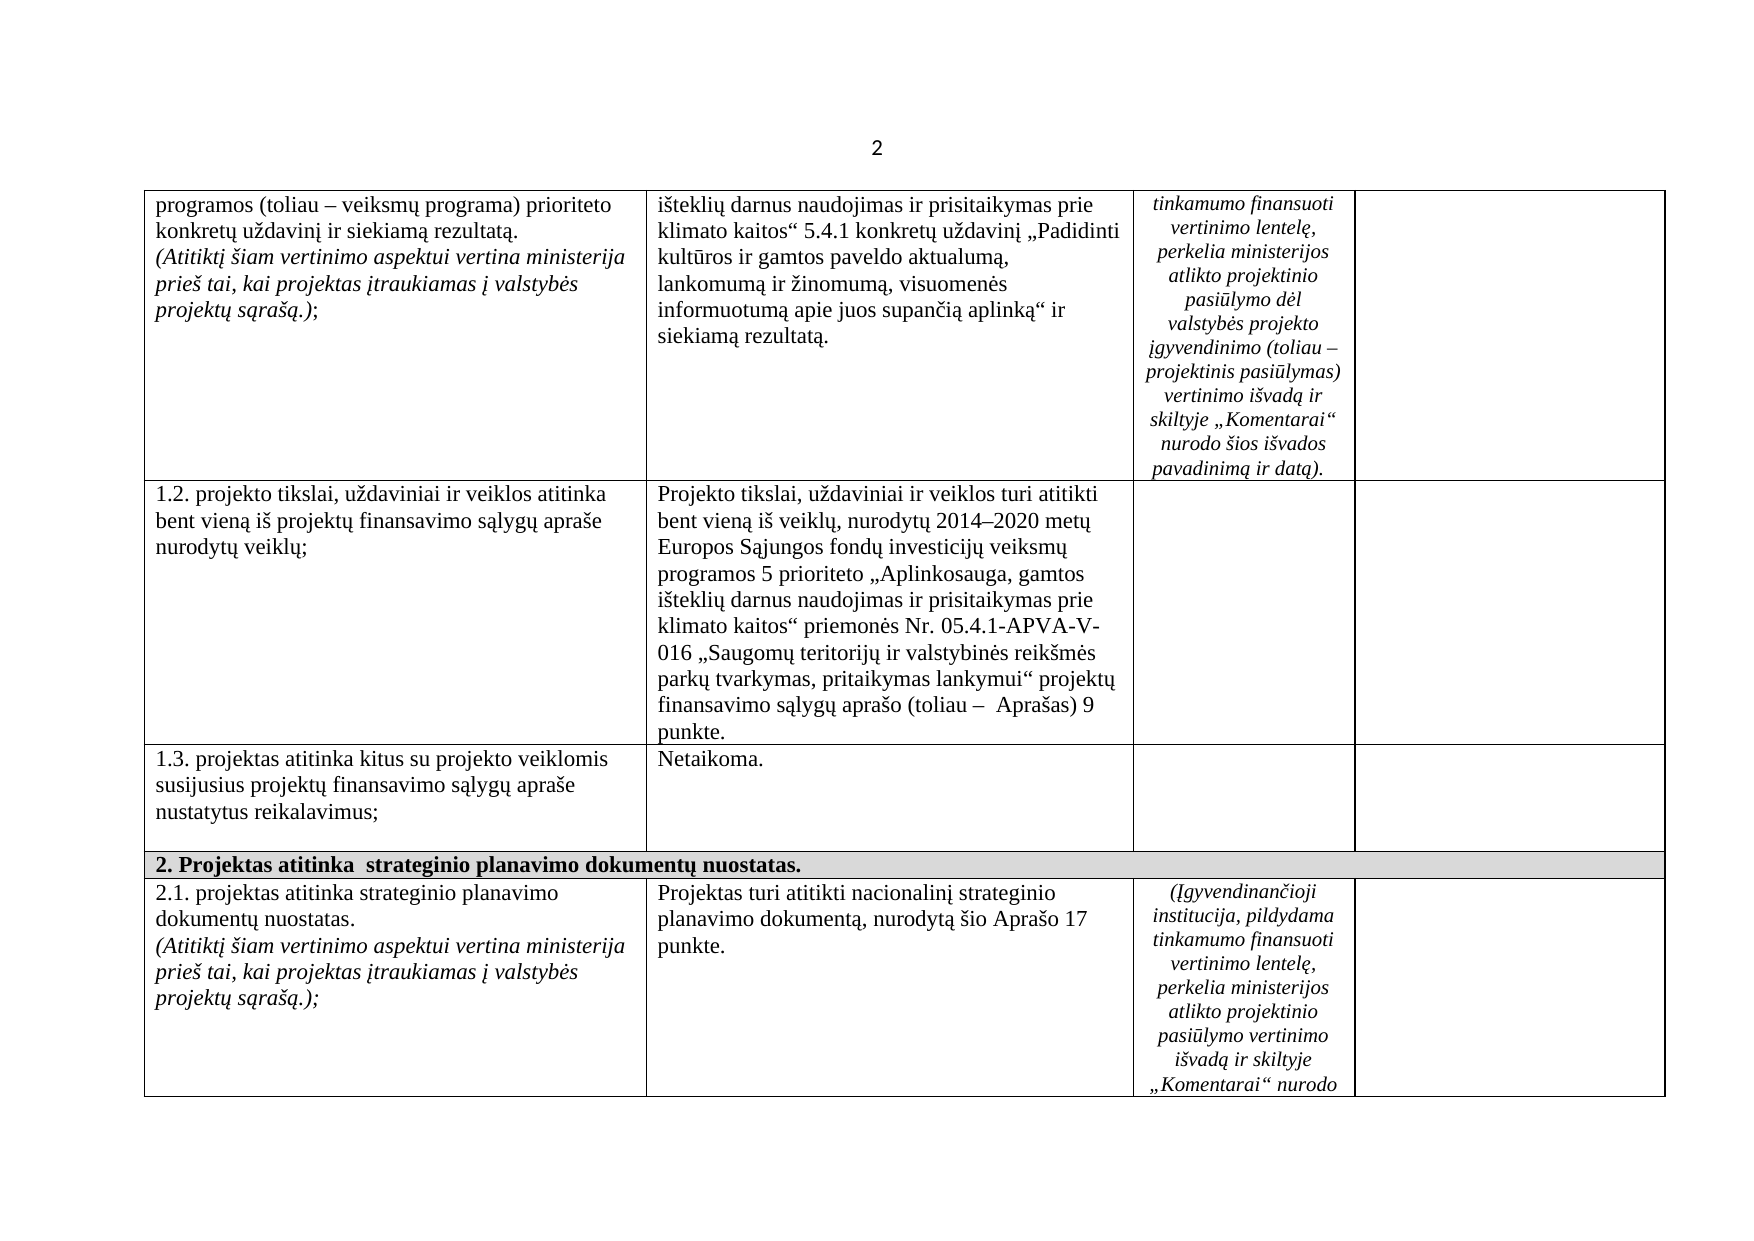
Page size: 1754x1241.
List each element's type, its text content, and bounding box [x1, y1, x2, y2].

table_cell (Įgyvendinančioji institucija, pildydama tinkamumo finansuoti vertinimo lentelę, perkelia ministerijos atlikto projektinio pasiūlymo vertinimo išvadą ir skiltyje „Komentarai“ nurodo [1134, 879, 1354, 1096]
table_cell [1134, 745, 1354, 851]
table_cell išteklių darnus naudojimas ir prisitaikymas prie klimato kaitos“ 5.4.1 konkretų uždavinį „Padidinti kultūros ir gamtos paveldo aktualumą, lankomumą ir žinomumą, visuomenės informuotumą apie juos supančią aplinką“ ir siekiamą rezultatą. [647, 191, 1133, 479]
table_cell [1356, 191, 1664, 479]
table_cell 1.3. projektas atitinka kitus su projekto veiklomis susijusius projektų finansavimo sąlygų apraše nustatytus reikalavimus; [145, 745, 646, 851]
table_cell Netaikoma. [647, 745, 1133, 851]
table_cell [1356, 745, 1664, 851]
table_cell [1134, 481, 1354, 744]
table_cell Projekto tikslai, uždaviniai ir veiklos turi atitikti bent vieną iš veiklų, nurodytų 2014–2020 metų Europos Sąjungos fondų investicijų veiksmų programos 5 prioriteto „Aplinkosauga, gamtos išteklių darnus naudojimas ir prisitaikymas prie klimato kaitos“ priemonės Nr. 05.4.1-APVA-V-016 „Saugomų teritorijų ir valstybinės reikšmės parkų tvarkymas, pritaikymas lankymui“ projektų finansavimo sąlygų aprašo (toliau – Aprašas) 9 punkte. [647, 481, 1133, 744]
table_cell Projektas turi atitikti nacionalinį strateginio planavimo dokumentą, nurodytą šio Aprašo 17 punkte. [647, 879, 1133, 1096]
table_cell [1356, 879, 1664, 1096]
table_cell 1.2. projekto tikslai, uždaviniai ir veiklos atitinka bent vieną iš projektų finansavimo sąlygų apraše nurodytų veiklų; [145, 481, 646, 744]
table_cell tinkamumo finansuoti vertinimo lentelę, perkelia ministerijos atlikto projektinio pasiūlymo dėl valstybės projekto įgyvendinimo (toliau – projektinis pasiūlymas) vertinimo išvadą ir skiltyje „Komentarai“ nurodo šios išvados pavadinimą ir datą). [1134, 191, 1354, 479]
table_cell [1356, 481, 1664, 744]
table_cell programos (toliau – veiksmų programa) prioriteto konkretų uždavinį ir siekiamą rezultatą. (Atitiktį šiam vertinimo aspektui vertina ministerija prieš tai, kai projektas įtraukiamas į valstybės projektų sąrašą.); [145, 191, 646, 479]
table_cell 2.1. projektas atitinka strateginio planavimo dokumentų nuostatas. (Atitiktį šiam vertinimo aspektui vertina ministerija prieš tai, kai projektas įtraukiamas į valstybės projektų sąrašą.); [145, 879, 646, 1096]
table_cell 2. Projektas atitinka strateginio planavimo dokumentų nuostatas. [145, 852, 1664, 878]
